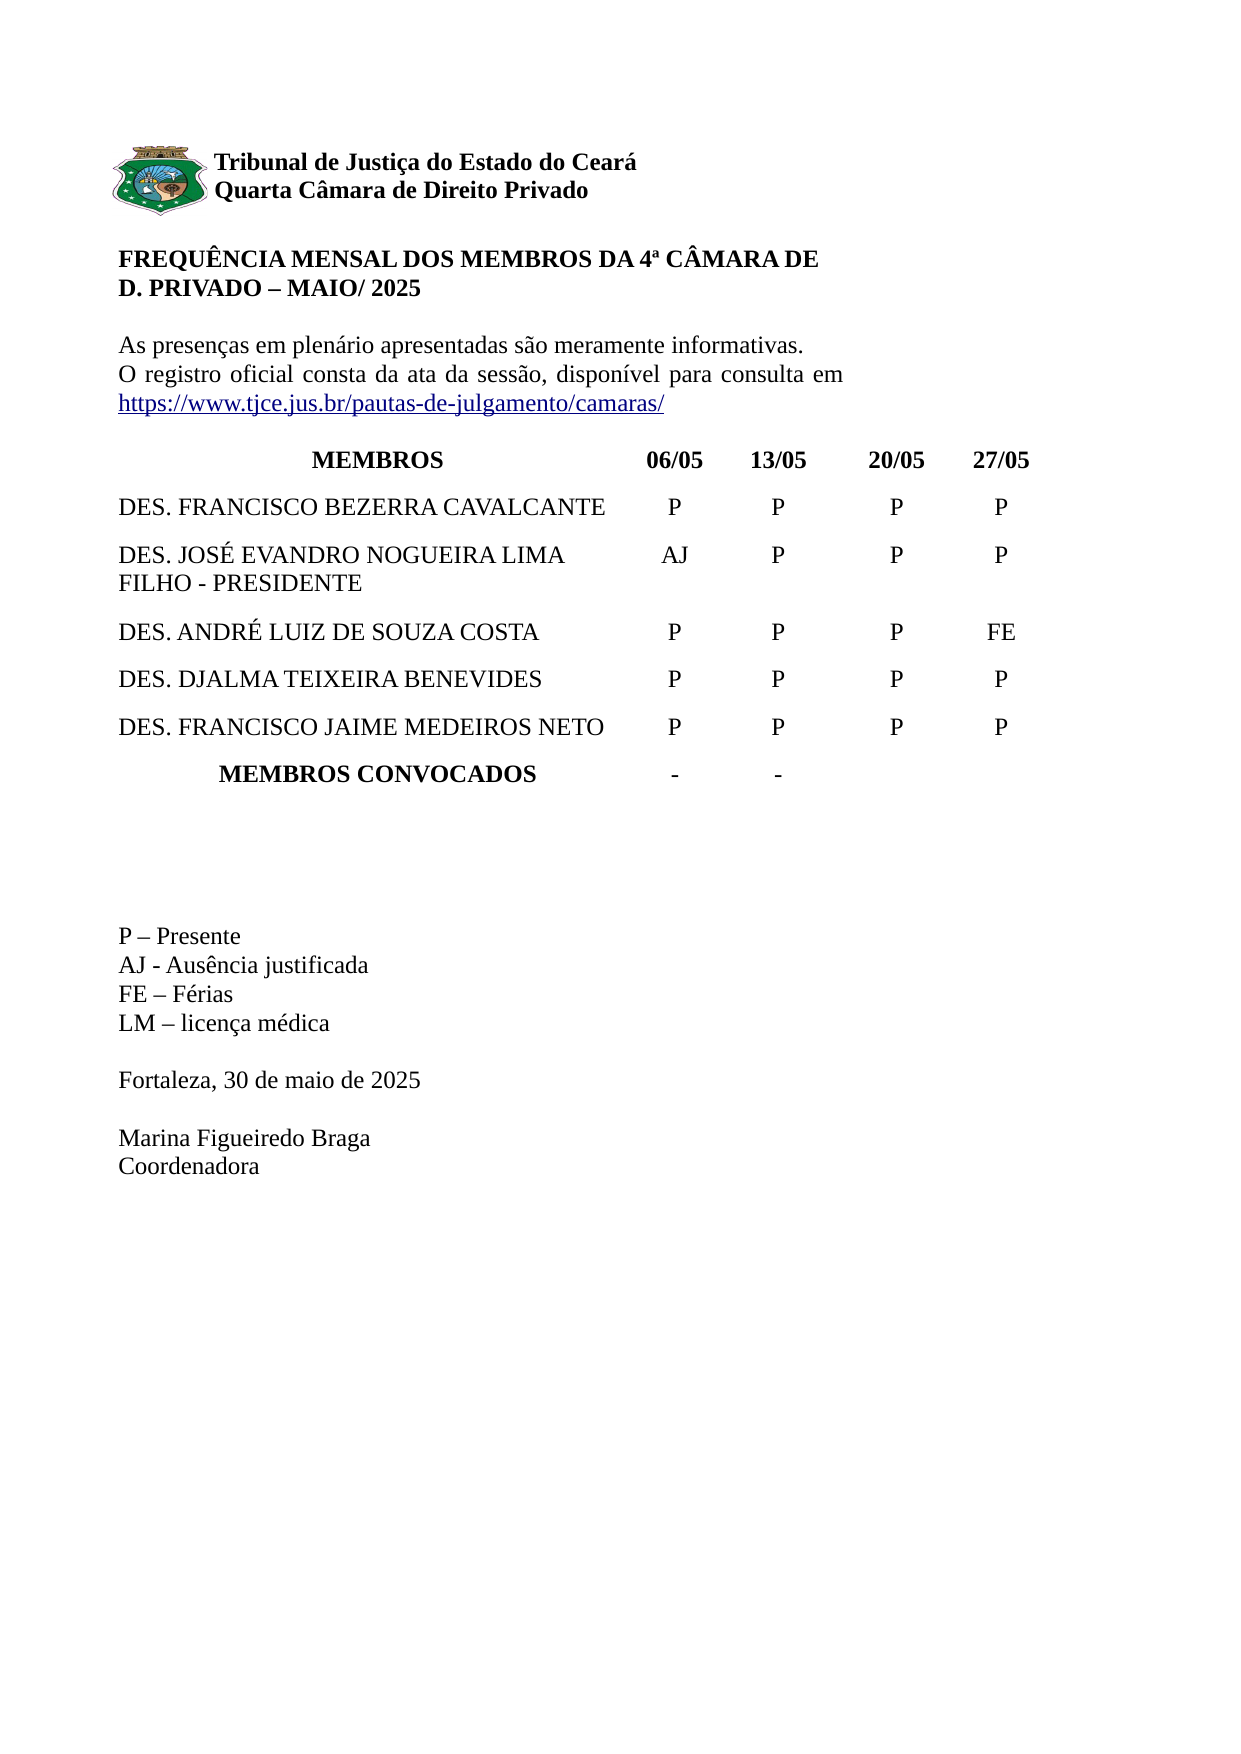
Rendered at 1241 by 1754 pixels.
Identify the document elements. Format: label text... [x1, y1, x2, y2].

table_cell P [637, 617, 712, 664]
table_cell 13/05 [712, 445, 844, 492]
table_cell [949, 301, 1053, 445]
table_cell 06/05 [637, 445, 712, 492]
table_header [949, 147, 1053, 244]
table_cell P [637, 712, 712, 759]
table_cell [949, 806, 1053, 864]
text FE – Férias [118, 979, 1122, 1008]
table_cell [949, 759, 1053, 806]
table_cell P [949, 712, 1053, 759]
table_cell DES. DJALMA TEIXEIRA BENEVIDES [118, 665, 637, 712]
table_cell [844, 806, 949, 864]
table_cell FREQUÊNCIA MENSAL DOS MEMBROS DA 4ª CÂMARA DE D. PRIVADO – MAIO/ 2025 [118, 244, 844, 301]
table_header [118, 216, 202, 244]
table_header [844, 147, 949, 244]
table_cell P [949, 540, 1053, 617]
table_cell 20/05 [844, 445, 949, 492]
table_cell P [949, 665, 1053, 712]
table_cell P [712, 493, 844, 540]
table_cell As presenças em plenário apresentadas são meramente informativas. O registro oficial consta da ata da sessão, disponível para consulta em https://www.tjce.jus.br/pautas-de-julgamento/camaras/ [118, 301, 844, 445]
table_cell [844, 301, 949, 445]
table_header [1054, 147, 1158, 244]
table_cell P [949, 493, 1053, 540]
table_cell [949, 244, 1053, 301]
table_cell [844, 759, 949, 806]
table_header Tribunal de Justiça do Estado do Ceará Quarta Câmara de Direito Privado [202, 147, 844, 244]
table_cell [1054, 301, 1158, 445]
table_cell DES. FRANCISCO JAIME MEDEIROS NETO [118, 712, 637, 759]
table_cell [1054, 806, 1158, 864]
text Marina Figueiredo Braga [118, 1123, 1122, 1151]
table_cell P [712, 540, 844, 617]
table_cell [1054, 244, 1158, 301]
table_cell P [637, 493, 712, 540]
table_cell DES. JOSÉ EVANDRO NOGUEIRA LIMA FILHO - PRESIDENTE [118, 540, 637, 617]
table_cell FE [949, 617, 1053, 664]
text P – Presente [118, 921, 1122, 950]
table_cell [1054, 759, 1158, 806]
table_cell [844, 244, 949, 301]
table_cell P [712, 665, 844, 712]
table_cell AJ [637, 540, 712, 617]
table_cell [118, 806, 637, 864]
text Coordenadora [118, 1151, 1122, 1180]
table_cell [1054, 665, 1158, 712]
table_cell P [844, 665, 949, 712]
table_cell P [637, 665, 712, 712]
table_cell P [844, 493, 949, 540]
table_cell [1054, 617, 1158, 664]
table_cell DES. FRANCISCO BEZERRA CAVALCANTE [118, 493, 637, 540]
table_cell P [844, 712, 949, 759]
table_cell [1054, 493, 1158, 540]
text AJ - Ausência justificada [118, 950, 1122, 979]
table_cell [1054, 540, 1158, 617]
table_cell 27/05 [949, 445, 1053, 492]
table_cell - [712, 759, 844, 806]
table_cell [712, 806, 844, 864]
table_cell DES. ANDRÉ LUIZ DE SOUZA COSTA [118, 617, 637, 664]
table_cell P [712, 712, 844, 759]
text LM – licença médica [118, 1008, 1122, 1036]
table_cell P [844, 617, 949, 664]
table_cell [1054, 445, 1158, 492]
table_cell P [712, 617, 844, 664]
picture [112, 146, 208, 216]
table_cell MEMBROS CONVOCADOS [118, 759, 637, 806]
table_cell [1054, 712, 1158, 759]
text Fortaleza, 30 de maio de 2025 [118, 1065, 1122, 1094]
table_cell [637, 806, 712, 864]
table_cell P [844, 540, 949, 617]
table_cell - [637, 759, 712, 806]
table_cell MEMBROS [118, 445, 637, 492]
